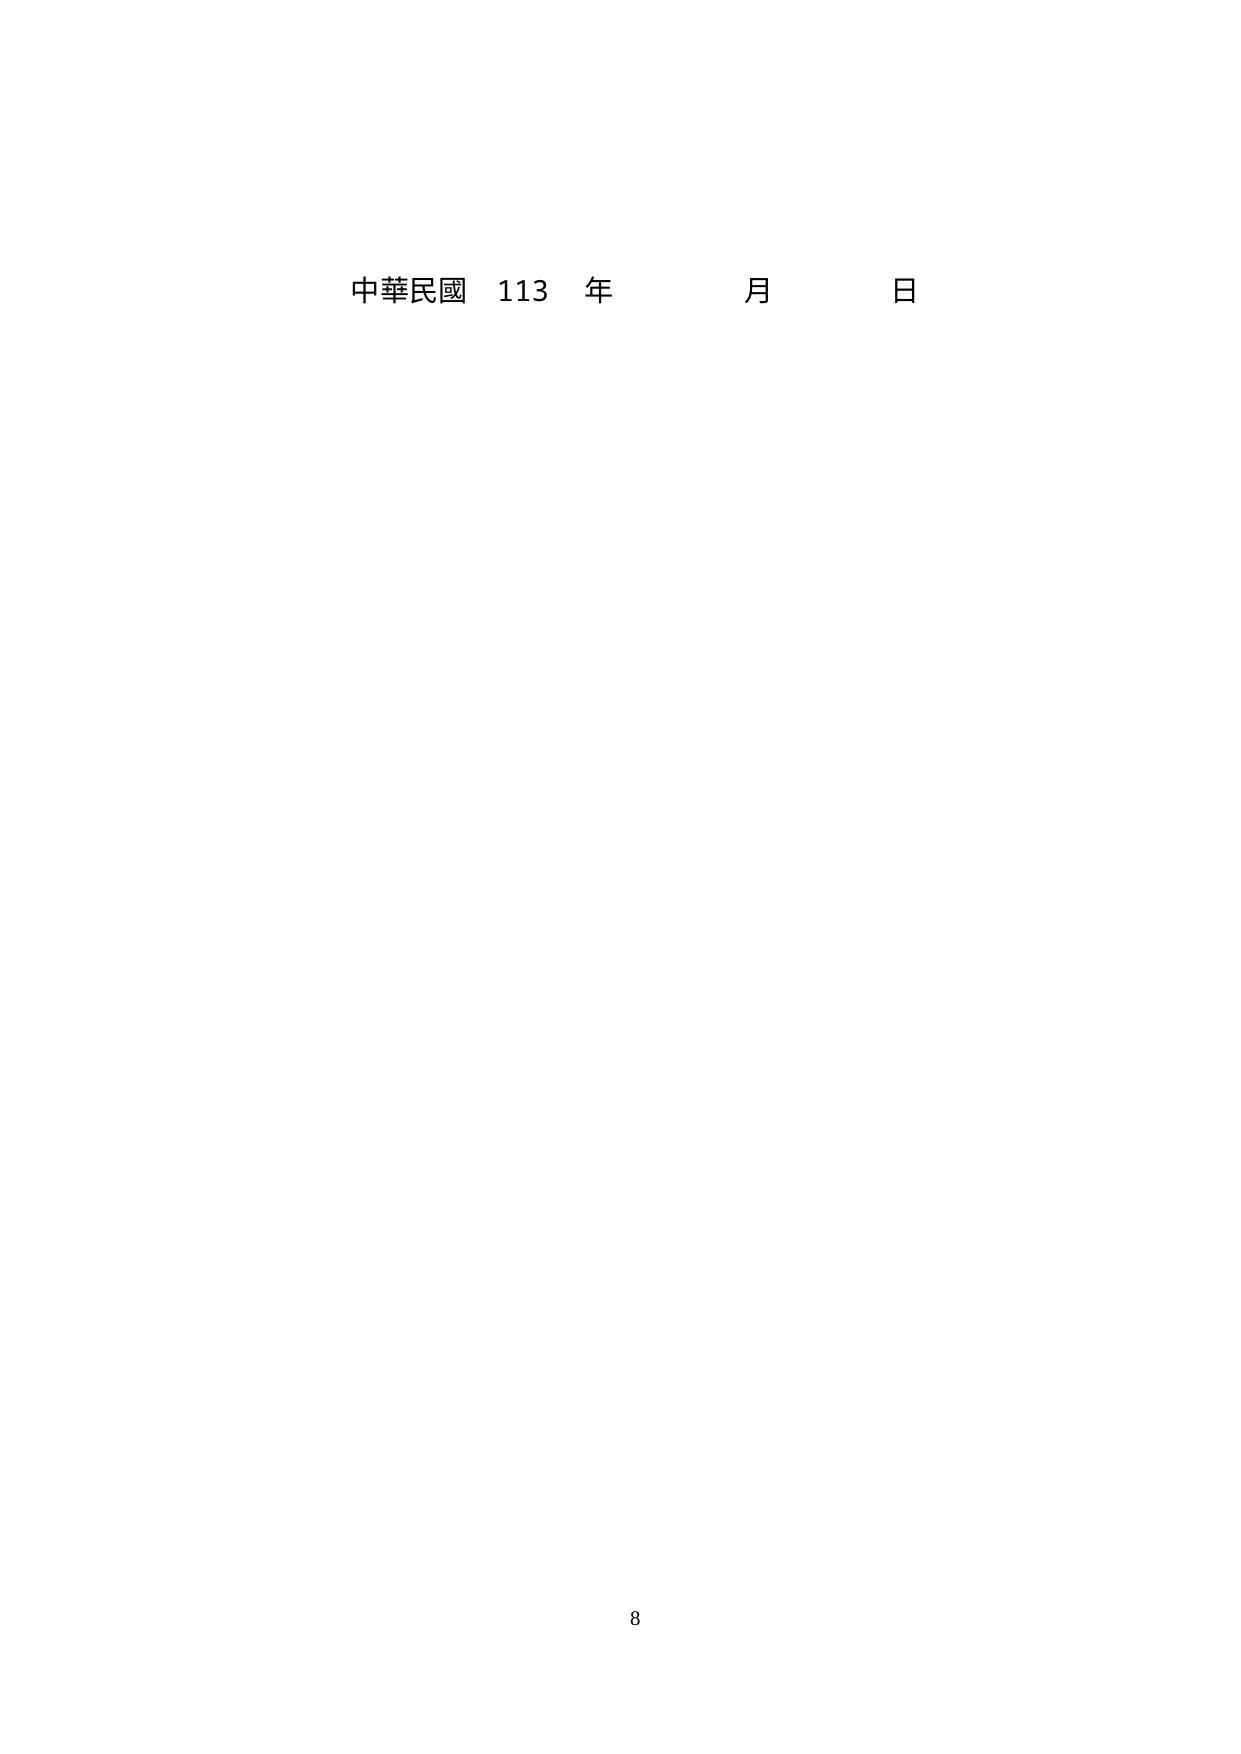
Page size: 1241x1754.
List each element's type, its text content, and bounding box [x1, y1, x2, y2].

text 中華民國 113 年 月 日 [227, 247, 1042, 309]
